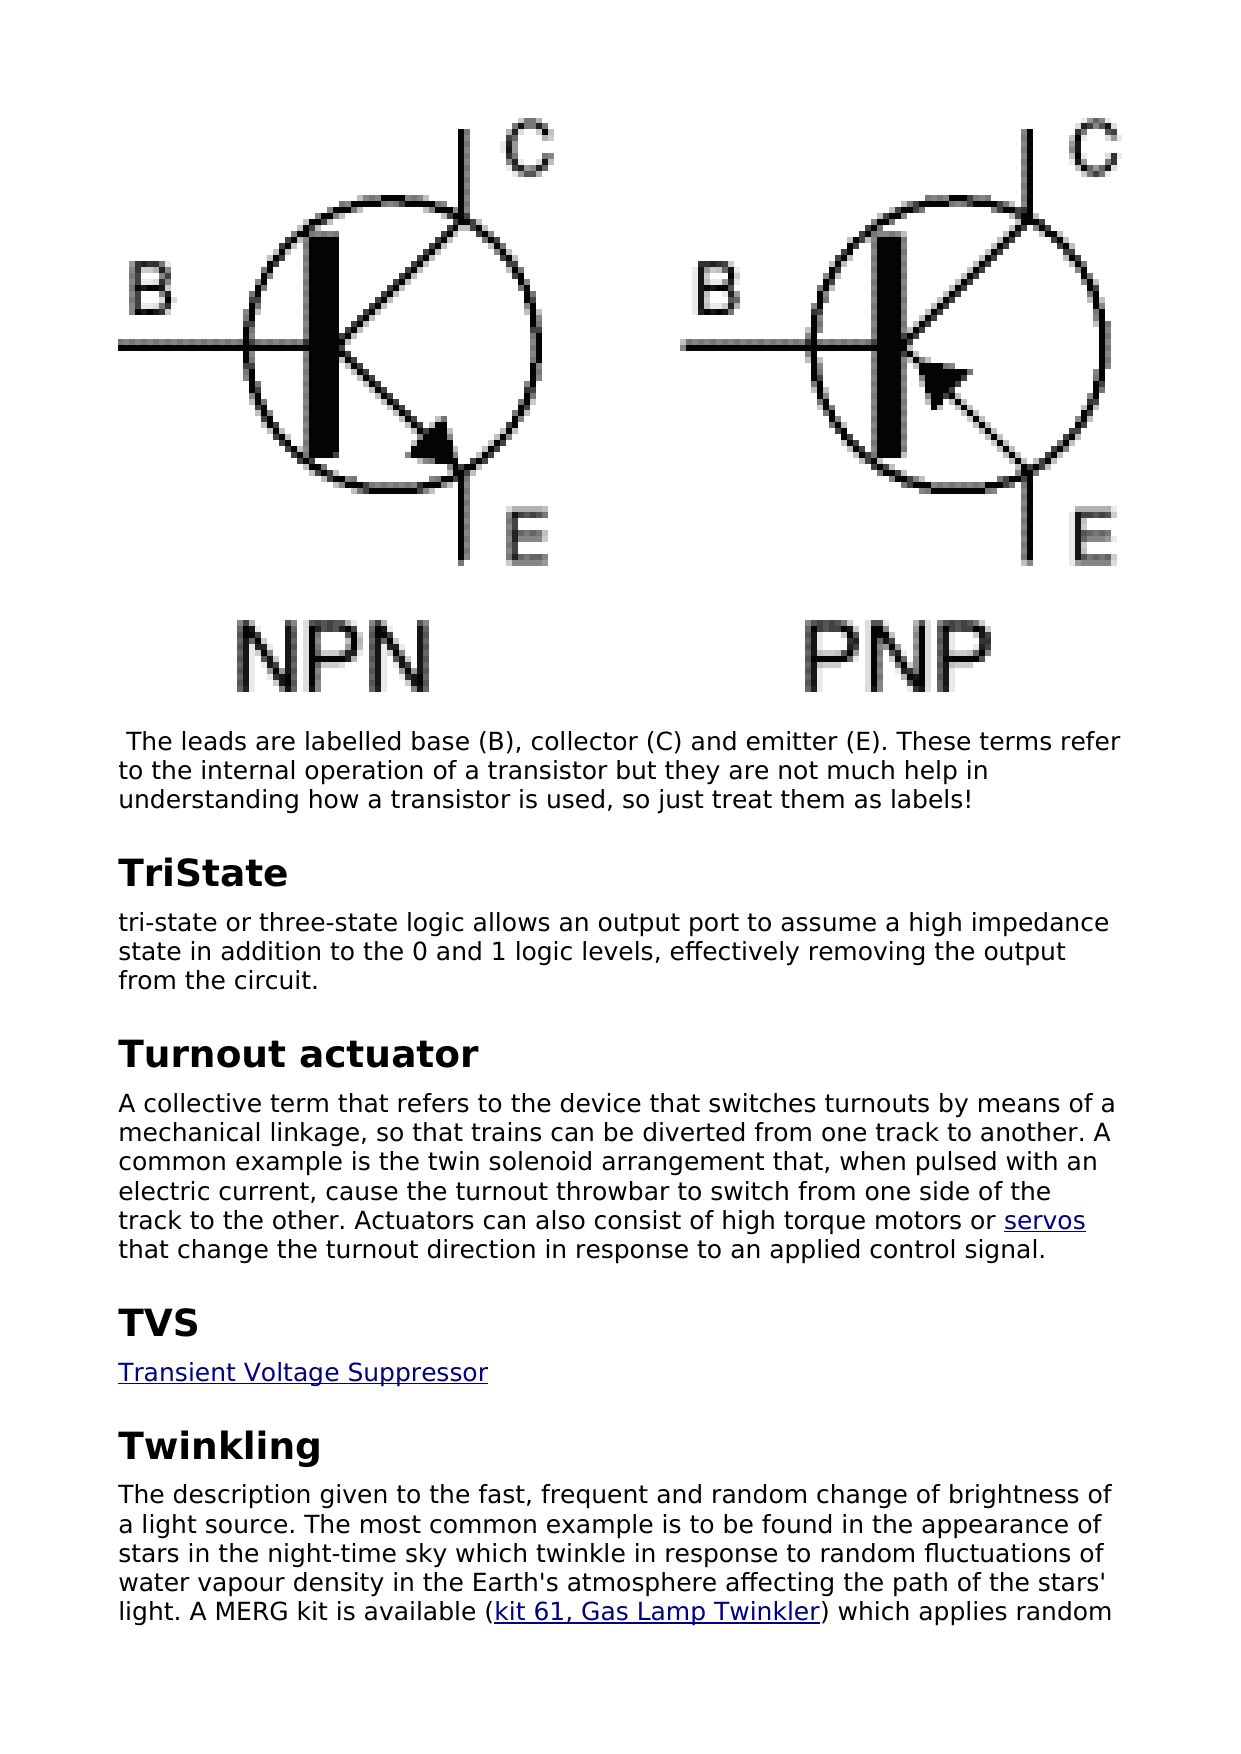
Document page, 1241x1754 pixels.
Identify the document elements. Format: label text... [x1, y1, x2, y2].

text A collective term that refers to the device that switches turnouts by means of a mechanical linkage, so that trains can be diverted from one track to another. A common example is the twin solenoid arrangement that, when pulsed with an electric current, cause the turnout throwbar to switch from one side of the track to the other. Actuators can also consist of high torque motors or servos that change the turnout direction in response to an applied control signal. [118, 1089, 1122, 1264]
text Transient Voltage Suppressor [118, 1358, 1122, 1387]
text The description given to the fast, frequent and random change of brightness of a light source. The most common example is to be found in the appearance of stars in the night-time sky which twinkle in response to random fluctuations of water vapour density in the Earth's atmosphere affecting the path of the stars' light. A MERG kit is available (kit 61, Gas Lamp Twinkler) which applies random [118, 1481, 1122, 1626]
picture [118, 118, 1123, 692]
text The leads are labelled base (B), collector (C) and emitter (E). These terms refer to the internal operation of a transistor but they are not much help in understanding how a transistor is used, so just treat them as labels! [118, 692, 1122, 814]
subtitle Turnout actuator [118, 1033, 1122, 1077]
subtitle TriState [118, 852, 1122, 896]
subtitle Twinkling [118, 1424, 1122, 1468]
subtitle TVS [118, 1302, 1122, 1345]
text tri-state or three-state logic allows an output port to assume a high impedance state in addition to the 0 and 1 logic levels, effectively removing the output from the circuit. [118, 908, 1122, 996]
